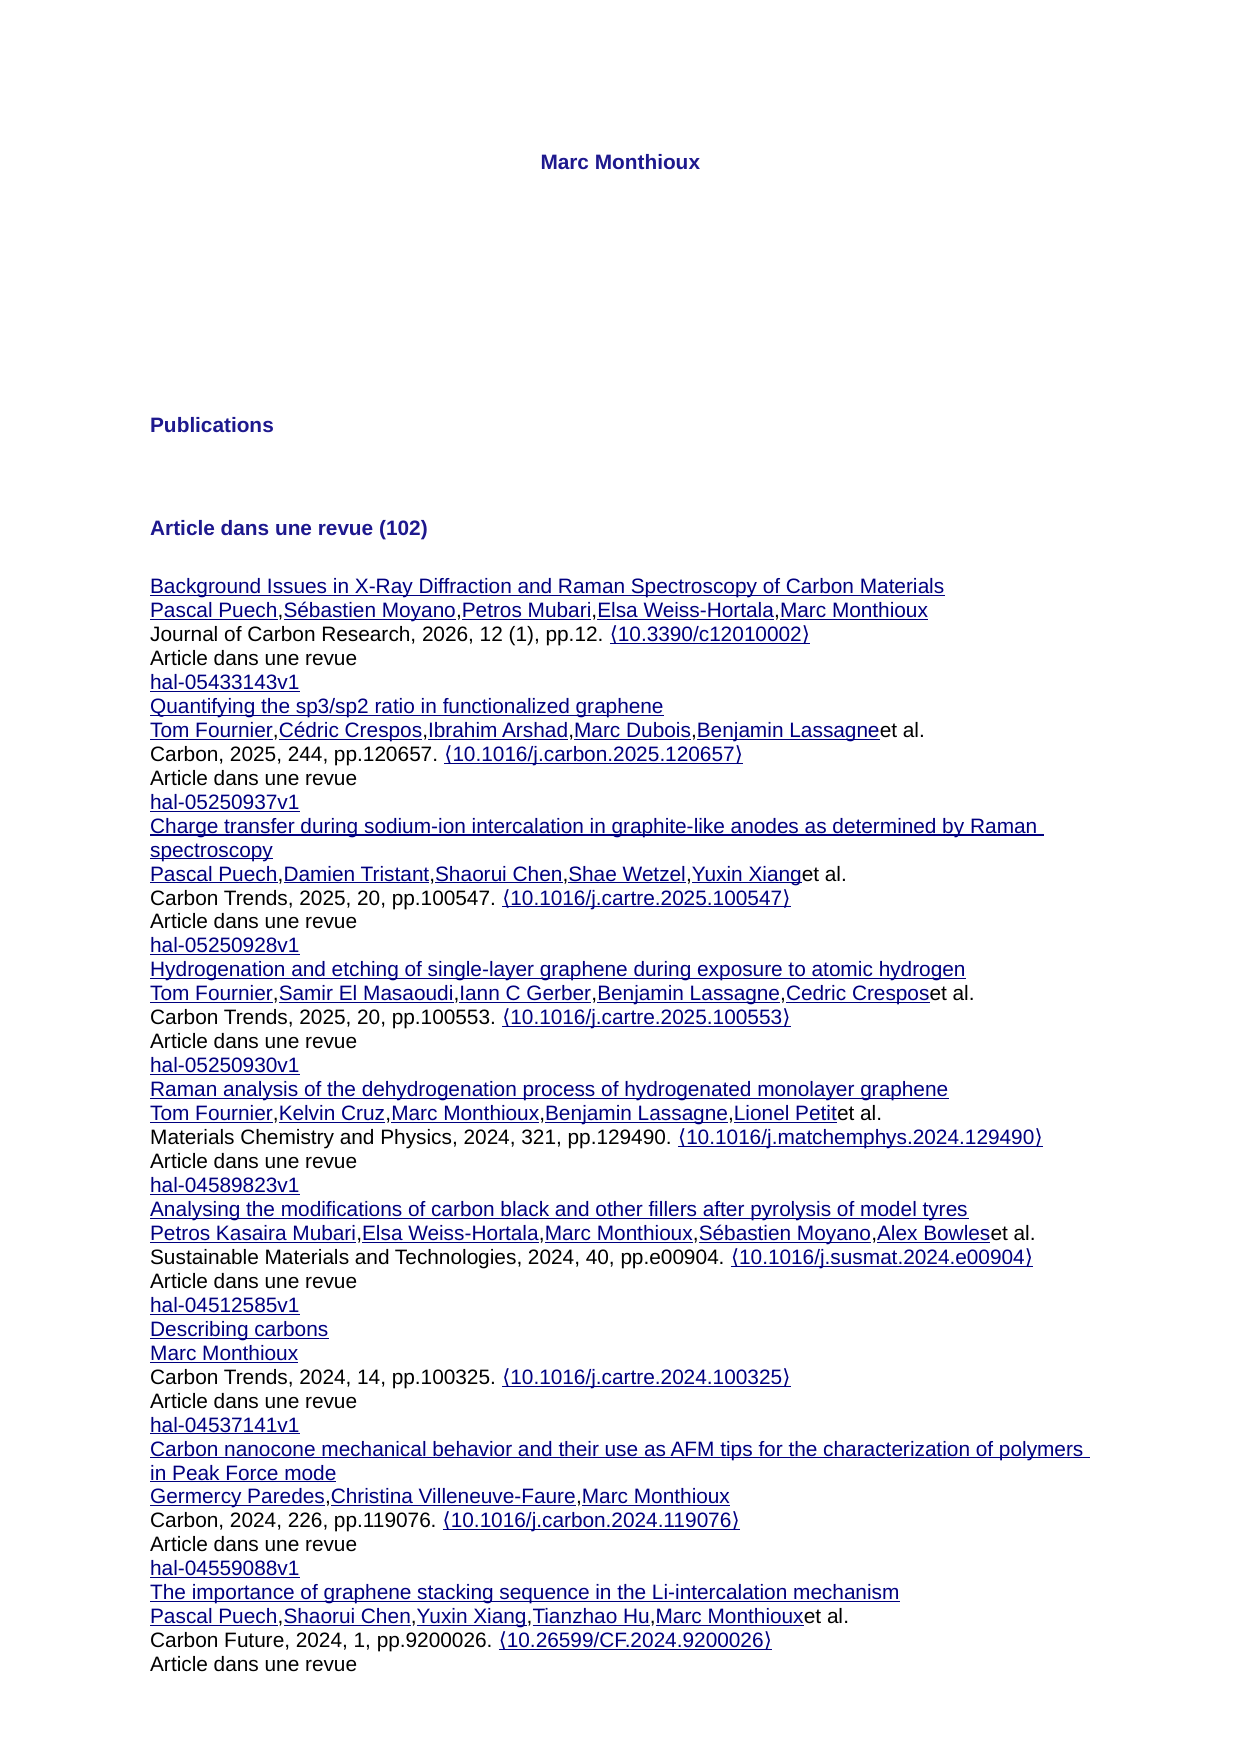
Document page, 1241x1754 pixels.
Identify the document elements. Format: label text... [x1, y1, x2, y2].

subtitle Publications [150, 412, 1090, 436]
table_cell Quantifying the sp3/sp2 ratio in functionalized graphene Tom Fournier,Cédric Crespos,Ibrahim Arshad,Marc Dubois,Benjamin Lassagneet al. Carbon, 2025, 244, pp.120657. ⟨10.1016/j.carbon.2025.120657⟩ Article dans une revue hal-05250937v1 [150, 694, 1090, 813]
table_cell Hydrogenation and etching of single-layer graphene during exposure to atomic hydrogen Tom Fournier,Samir El Masaoudi,Iann C Gerber,Benjamin Lassagne,Cedric Cresposet al. Carbon Trends, 2025, 20, pp.100553. ⟨10.1016/j.cartre.2025.100553⟩ Article dans une revue hal-05250930v1 [150, 957, 1090, 1077]
table_cell Raman analysis of the dehydrogenation process of hydrogenated monolayer graphene Tom Fournier,Kelvin Cruz,Marc Monthioux,Benjamin Lassagne,Lionel Petitet al. Materials Chemistry and Physics, 2024, 321, pp.129490. ⟨10.1016/j.matchemphys.2024.129490⟩ Article dans une revue hal-04589823v1 [150, 1077, 1090, 1197]
table_cell Charge transfer during sodium-ion intercalation in graphite-like anodes as determined by Raman spectroscopy Pascal Puech,Damien Tristant,Shaorui Chen,Shae Wetzel,Yuxin Xianget al. Carbon Trends, 2025, 20, pp.100547. ⟨10.1016/j.cartre.2025.100547⟩ Article dans une revue hal-05250928v1 [150, 814, 1090, 957]
table_cell Carbon nanocone mechanical behavior and their use as AFM tips for the characterization of polymers [150, 1436, 1090, 1457]
subtitle Article dans une revue (102) [150, 516, 1090, 539]
table_cell Describing carbons Marc Monthioux Carbon Trends, 2024, 14, pp.100325. ⟨10.1016/j.cartre.2024.100325⟩ Article dans une revue hal-04537141v1 [150, 1317, 1090, 1436]
table_header Background Issues in X-Ray Diffraction and Raman Spectroscopy of Carbon Materials Pascal Puech,Sébastien Moyano,Petros Mubari,Elsa Weiss-Hortala,Marc Monthioux Journal of Carbon Research, 2026, 12 (1), pp.12. ⟨10.3390/c12010002⟩ Article dans une revue hal-05433143v1 [150, 574, 1090, 694]
table_cell The importance of graphene stacking sequence in the Li-intercalation mechanism Pascal Puech,Shaorui Chen,Yuxin Xiang,Tianzhao Hu,Marc Monthiouxet al. Carbon Future, 2024, 1, pp.9200026. ⟨10.26599/CF.2024.9200026⟩ Article dans une revue [150, 1580, 1090, 1676]
table_cell in Peak Force mode Germercy Paredes,Christina Villeneuve-Faure,Marc Monthioux Carbon, 2024, 226, pp.119076. ⟨10.1016/j.carbon.2024.119076⟩ Article dans une revue hal-04559088v1 [150, 1458, 1090, 1580]
table_cell Analysing the modifications of carbon black and other fillers after pyrolysis of model tyres Petros Kasaira Mubari,Elsa Weiss-Hortala,Marc Monthioux,Sébastien Moyano,Alex Bowleset al. Sustainable Materials and Technologies, 2024, 40, pp.e00904. ⟨10.1016/j.susmat.2024.e00904⟩ Article dans une revue hal-04512585v1 [150, 1197, 1090, 1317]
subtitle Marc Monthioux [150, 150, 1090, 174]
